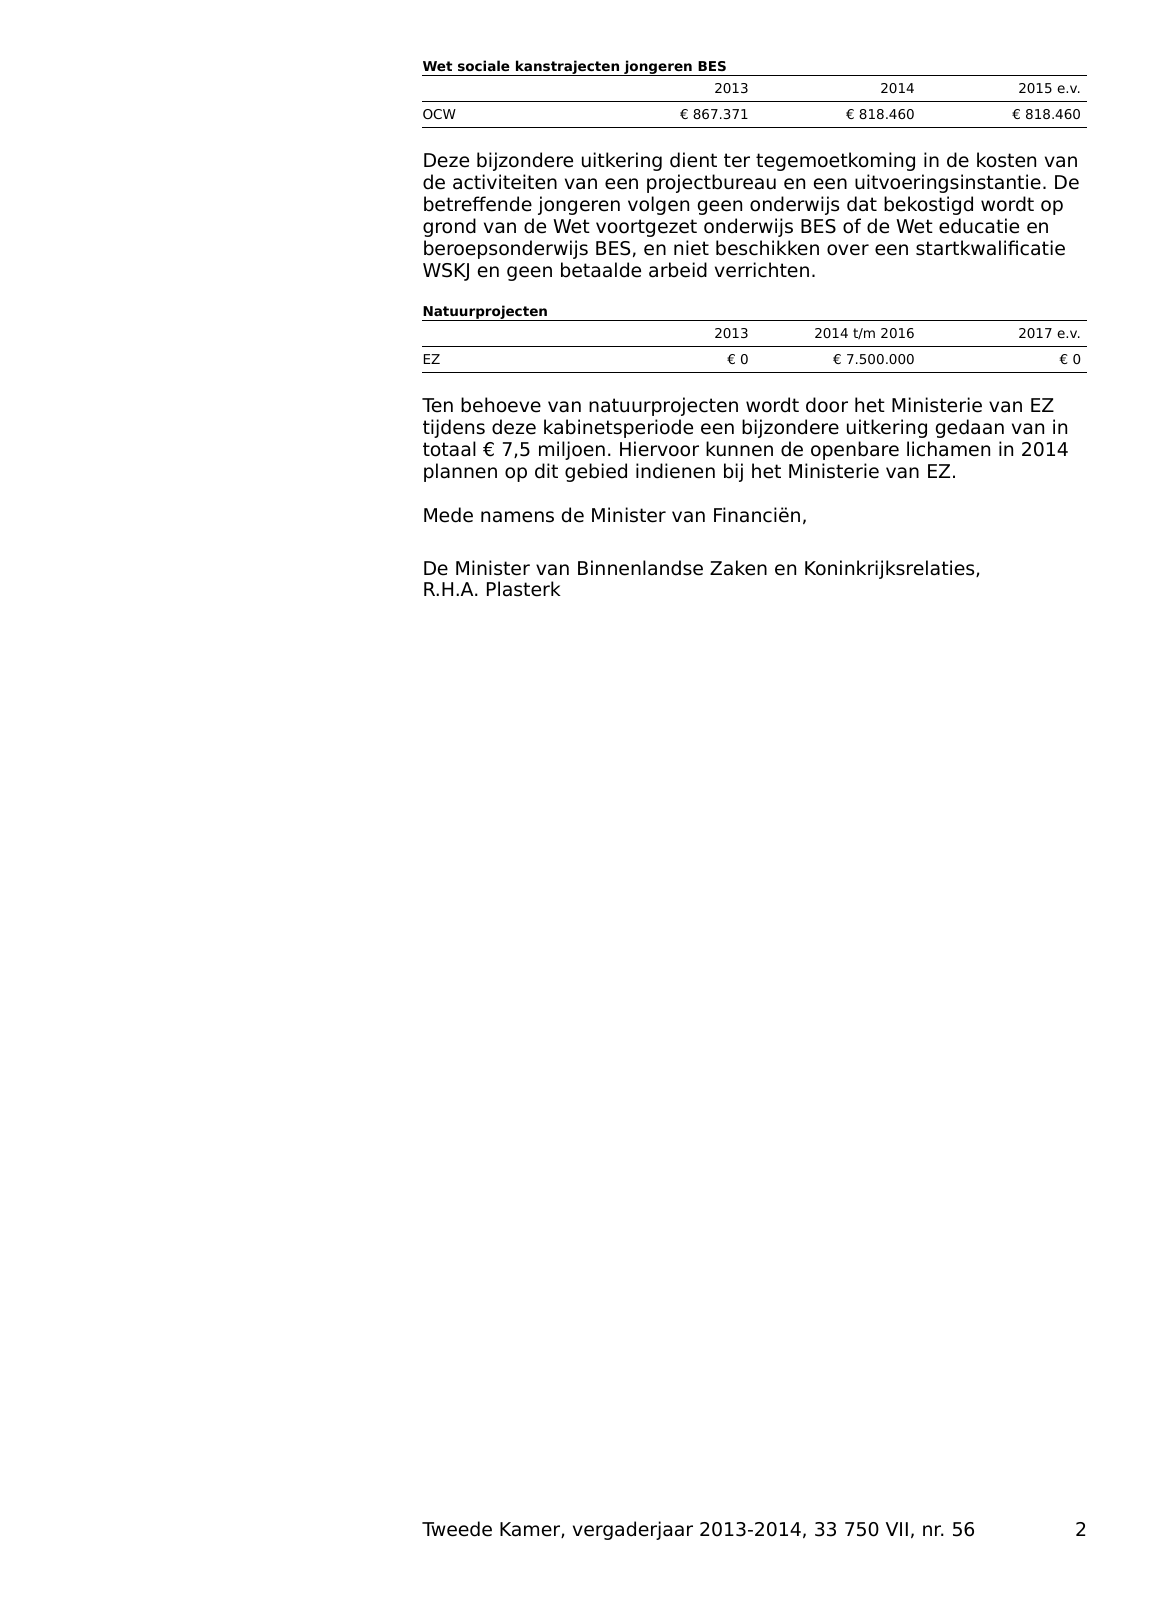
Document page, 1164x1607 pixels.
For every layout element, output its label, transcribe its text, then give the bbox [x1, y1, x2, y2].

table_cell 2015 e.v. [921, 76, 1087, 101]
table_cell 2013 [588, 321, 754, 346]
table_cell € 7.500.000 [754, 347, 921, 372]
table_cell € 0 [921, 347, 1087, 372]
text Mede namens de Minister van Financiën, [422, 505, 1087, 527]
table_cell [422, 321, 588, 346]
table_cell 2017 e.v. [921, 321, 1087, 346]
table_cell 2014 [754, 76, 921, 101]
table_cell € 867.371 [588, 102, 754, 127]
table_cell € 0 [588, 347, 754, 372]
table_cell [422, 76, 588, 101]
table_cell OCW [422, 102, 588, 127]
text Ten behoeve van natuurprojecten wordt door het Ministerie van EZ tijdens deze kabinetsperiode een bijzondere uitkering gedaan van in totaal € 7,5 miljoen. Hiervoor kunnen de openbare lichamen in 2014 plannen op dit gebied indienen bij het Ministerie van EZ. [422, 395, 1087, 483]
table_header Wet sociale kanstrajecten jongeren BES [422, 59, 1087, 75]
table_cell EZ [422, 347, 588, 372]
table_cell € 818.460 [921, 102, 1087, 127]
table_cell 2014 t/m 2016 [754, 321, 921, 346]
text De Minister van Binnenlandse Zaken en Koninkrijksrelaties, R.H.A. Plasterk [422, 557, 1087, 601]
table_cell € 818.460 [754, 102, 921, 127]
text Deze bijzondere uitkering dient ter tegemoetkoming in de kosten van de activiteiten van een projectbureau en een uitvoeringsinstantie. De betreffende jongeren volgen geen onderwijs dat bekostigd wordt op grond van de Wet voortgezet onderwijs BES of de Wet educatie en beroepsonderwijs BES, en niet beschikken over een startkwalificatie WSKJ en geen betaalde arbeid verrichten. [422, 150, 1087, 282]
table_cell 2013 [588, 76, 754, 101]
table_header Natuurprojecten [422, 304, 1087, 320]
